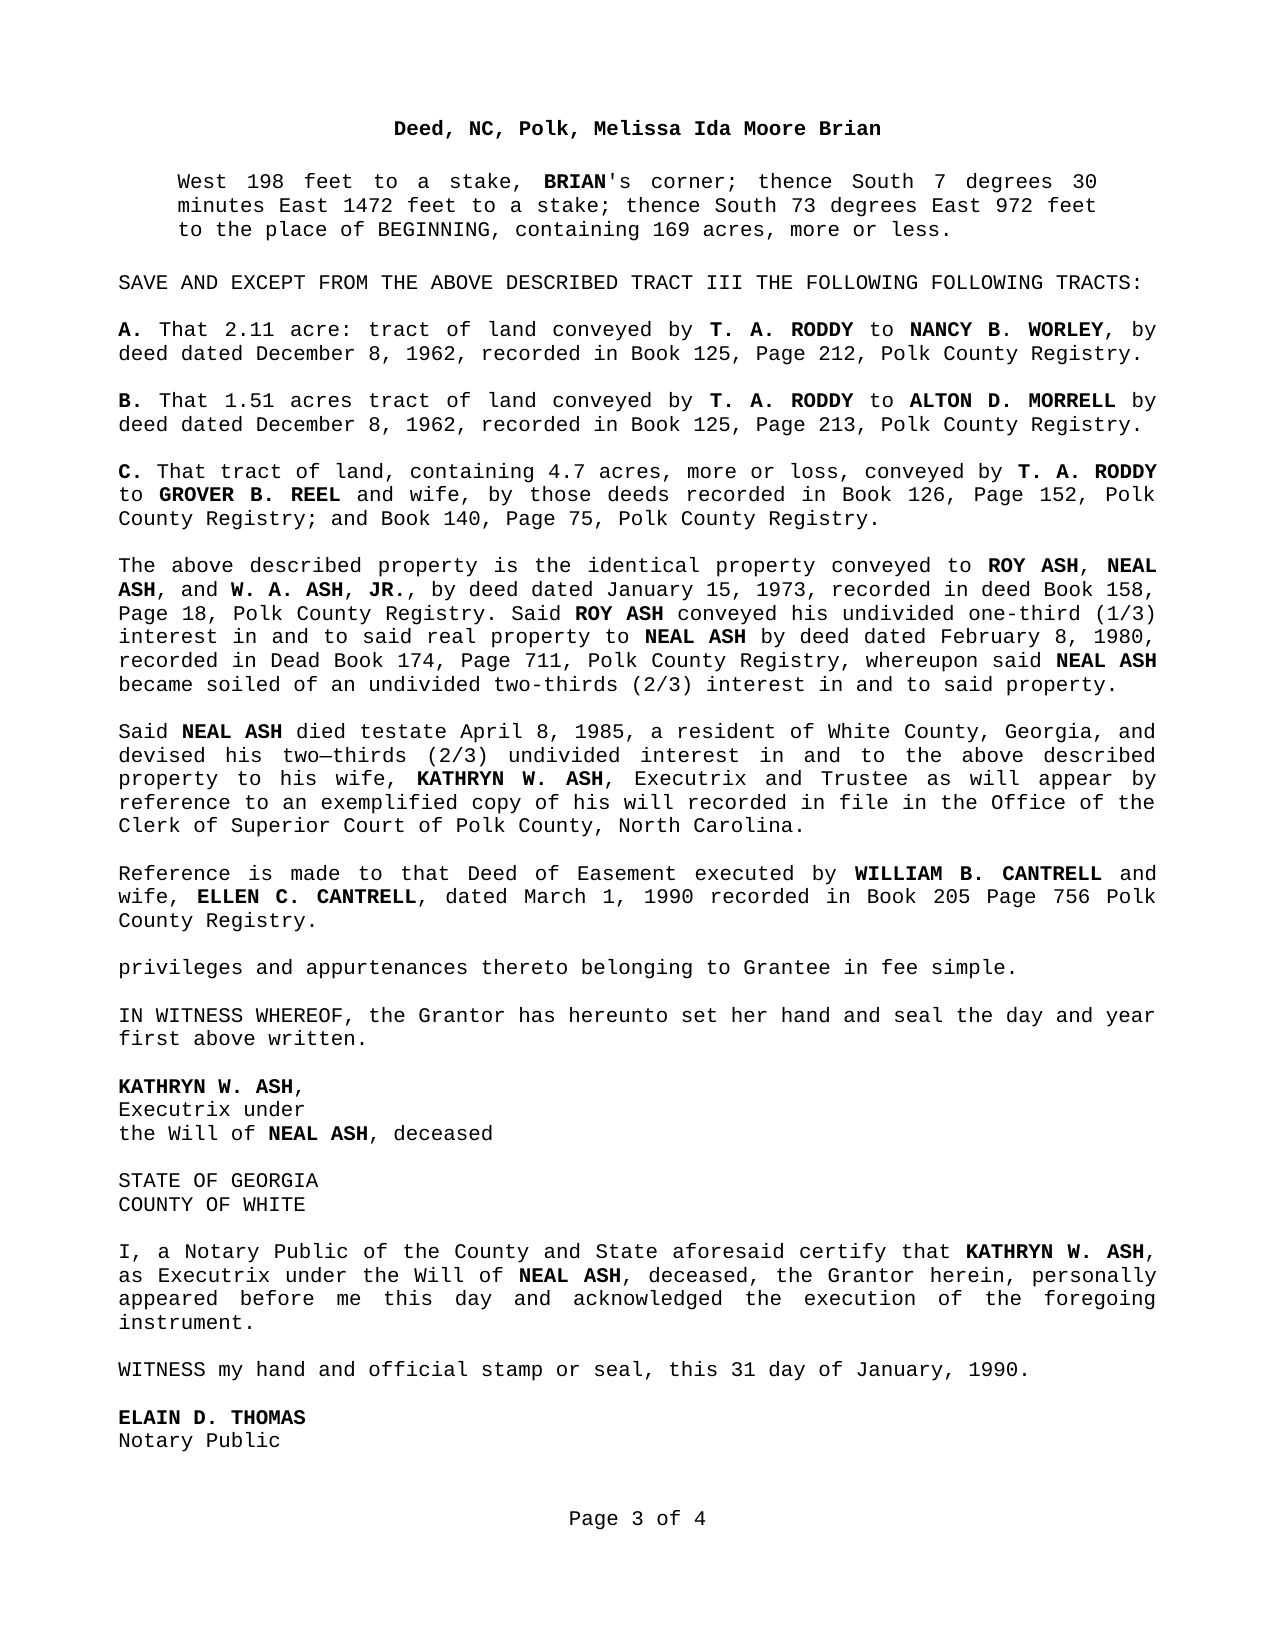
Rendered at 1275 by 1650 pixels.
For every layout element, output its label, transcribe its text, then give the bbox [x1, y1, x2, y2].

text B. That 1.51 acres tract of land conveyed by T. A. Roddy to Alton D. Morrell by deed dated December 8, 1962, recorded in Book 125, Page 213, Polk County Registry. [118, 390, 1157, 437]
text Executrix under [118, 1099, 1157, 1123]
text STATE OF GEORGIA [118, 1170, 1157, 1194]
text Said Neal Ash died testate April 8, 1985, a resident of White County, Georgia, and devised his two—thirds (2/3) undivided interest in and to the above described property to his wife, KATHRYN W. Ash, Executrix and Trustee as will appear by reference to an exemplified copy of his will recorded in file in the Office of the Clerk of Superior Court of Polk County, North Carolina. [118, 721, 1157, 839]
text the Will of Neal Ash, deceased [118, 1123, 1157, 1147]
text privileges and appurtenances thereto belonging to Grantee in fee simple. [118, 957, 1157, 981]
text Elain D. Thomas [118, 1407, 1157, 1430]
text C. That tract of land, containing 4.7 acres, more or loss, conveyed by T. A. Roddy to Grover B. Reel and wife, by those deeds recorded in Book 126, Page 152, Polk County Registry; and Book 140, Page 75, Polk County Registry. [118, 461, 1157, 532]
text SAVE AND EXCEPT FROM THE ABOVE DESCRIBED TRACT III THE FOLLOWING FOLLOWING TRACTS: [118, 272, 1157, 295]
text COUNTY OF WHITE [118, 1194, 1157, 1217]
text Notary Public [118, 1430, 1157, 1454]
text KATHRYN W. Ash, [118, 1076, 1157, 1099]
text A. That 2.11 acre: tract of land conveyed by T. A. Roddy to Nancy B. Worley, by deed dated December 8, 1962, recorded in Book 125, Page 212, Polk County Registry. [118, 319, 1157, 366]
text WITNESS my hand and official stamp or seal, this 31 day of January, 1990. [118, 1359, 1157, 1383]
text Reference is made to that Deed of Easement executed by William B. Cantrell and wife, Ellen C. Cantrell, dated March 1, 1990 recorded in Book 205 Page 756 Polk County Registry. [118, 863, 1157, 934]
text The above described property is the identical property conveyed to Roy Ash, Neal Ash, and W. A. Ash, Jr., by deed dated January 15, 1973, recorded in deed Book 158, Page 18, Polk County Registry. Said Roy Ash conveyed his undivided one-third (1/3) interest in and to said real property to Neal Ash by deed dated February 8, 1980, recorded in Dead Book 174, Page 711, Polk County Registry, whereupon said Neal Ash became soiled of an undivided two-thirds (2/3) interest in and to said property. [118, 555, 1157, 697]
text IN WITNESS WHEREOF, the Grantor has hereunto set her hand and seal the day and year first above written. [118, 1005, 1157, 1052]
text West 198 feet to a stake, Brian's corner; thence South 7 degrees 30 minutes East 1472 feet to a stake; thence South 73 degrees East 972 feet to the place of BEGINNING, containing 169 acres, more or less. [177, 171, 1098, 242]
text I, a Notary Public of the County and State aforesaid certify that KATHRYN W. Ash, as Executrix under the Will of Neal Ash, deceased, the Grantor herein, personally appeared before me this day and acknowledged the execution of the foregoing instrument. [118, 1241, 1157, 1336]
